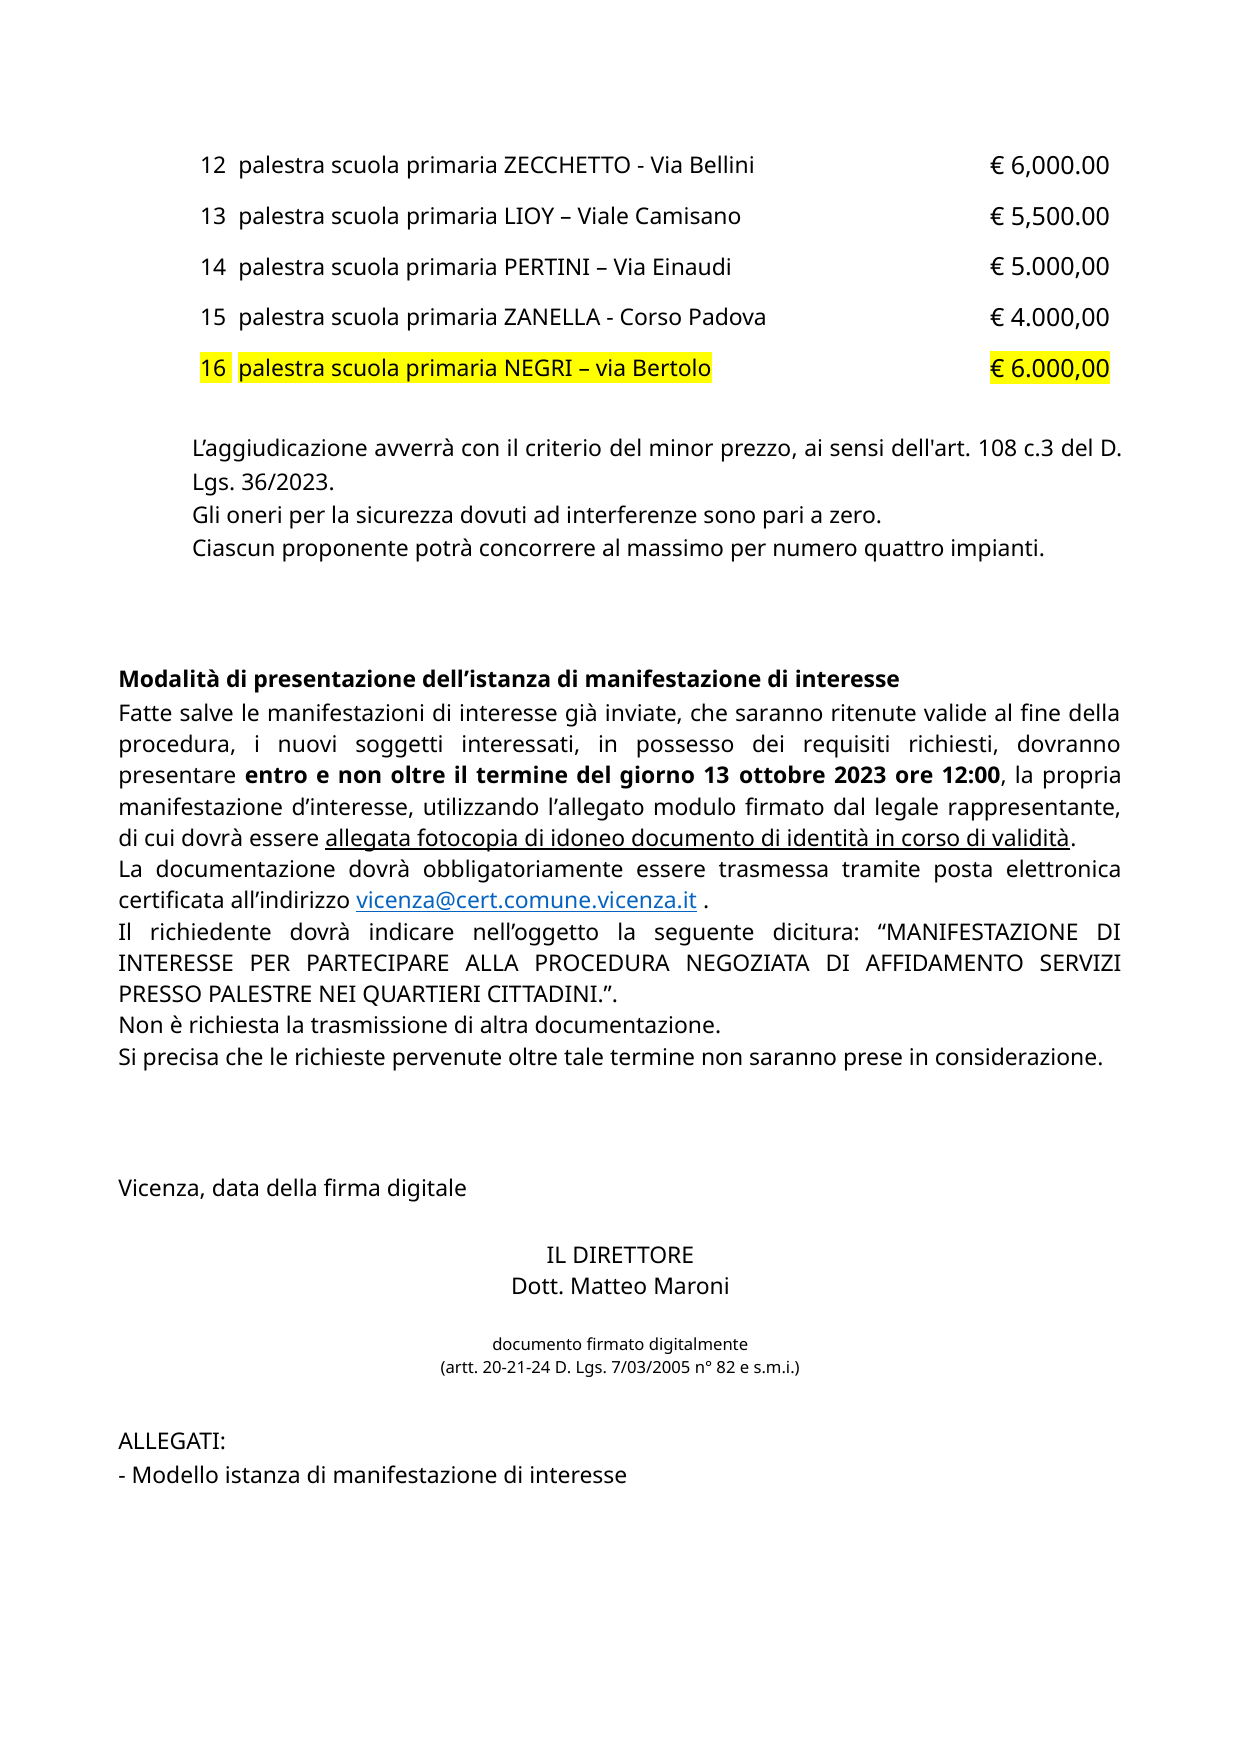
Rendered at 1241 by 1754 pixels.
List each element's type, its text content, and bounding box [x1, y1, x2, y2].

table_cell palestra scuola primaria PERTINI – Via Einaudi [235, 249, 971, 300]
table_cell 14 [197, 249, 235, 300]
text IL DIRETTORE [118, 1239, 1122, 1270]
table_cell 13 [197, 198, 235, 249]
text Il richiedente dovrà indicare nell’oggetto la seguente dicitura: “MANIFESTAZIONE DI INTERESSE PER PARTECIPARE ALLA PROCEDURA NEGOZIATA DI AFFIDAMENTO SERVIZI PRESSO PALESTRE NEI QUARTIERI CITTADINI.”. [118, 916, 1122, 1009]
text - Modello istanza di manifestazione di interesse [118, 1458, 1122, 1490]
text Non è richiesta la trasmissione di altra documentazione. [118, 1009, 1122, 1041]
table_cell 12 [197, 148, 235, 198]
text Modalità di presentazione dell’istanza di manifestazione di interesse [118, 663, 1122, 694]
table_cell palestra scuola primaria LIOY – Viale Camisano [235, 198, 971, 249]
table_cell € 5.000,00 [971, 249, 1128, 300]
table_cell palestra scuola primaria NEGRI – via Bertolo [235, 351, 971, 401]
text (artt. 20-21-24 D. Lgs. 7/03/2005 n° 82 e s.m.i.) [118, 1355, 1122, 1378]
table_cell € 4.000,00 [971, 300, 1128, 351]
text Dott. Matteo Maroni [118, 1270, 1122, 1301]
text Gli oneri per la sicurezza dovuti ad interferenze sono pari a zero. [192, 499, 1122, 530]
text L’aggiudicazione avverrà con il criterio del minor prezzo, ai sensi dell'art. 108 c.3 del D. Lgs. 36/2023. [192, 432, 1122, 497]
text ALLEGATI: [118, 1425, 1122, 1456]
text Fatte salve le manifestazioni di interesse già inviate, che saranno ritenute valide al fine della procedura, i nuovi soggetti interessati, in possesso dei requisiti richiesti, dovranno presentare entro e non oltre il termine del giorno 13 ottobre 2023 ore 12:00, la propria manifestazione d’interesse, utilizzando l’allegato modulo firmato dal legale rappresentante, di cui dovrà essere allegata fotocopia di idoneo documento di identità in corso di validità. [118, 697, 1122, 853]
text Ciascun proponente potrà concorrere al massimo per numero quattro impianti. [192, 532, 1122, 563]
table_cell 16 [197, 351, 235, 401]
text Vicenza, data della firma digitale [118, 1172, 1122, 1203]
table_cell palestra scuola primaria ZANELLA - Corso Padova [235, 300, 971, 351]
text documento firmato digitalmente [118, 1333, 1122, 1355]
table_cell € 6.000,00 [971, 351, 1128, 401]
text La documentazione dovrà obbligatoriamente essere trasmessa tramite posta elettronica certificata all’indirizzo vicenza@cert.comune.vicenza.it . [118, 853, 1122, 916]
table_cell € 5.500,00 [971, 198, 1128, 249]
table_cell € 6.000,00 [971, 148, 1128, 198]
table_cell palestra scuola primaria ZECCHETTO - Via Bellini [235, 148, 971, 198]
table_cell 15 [197, 300, 235, 351]
text Si precisa che le richieste pervenute oltre tale termine non saranno prese in considerazione. [118, 1041, 1122, 1072]
